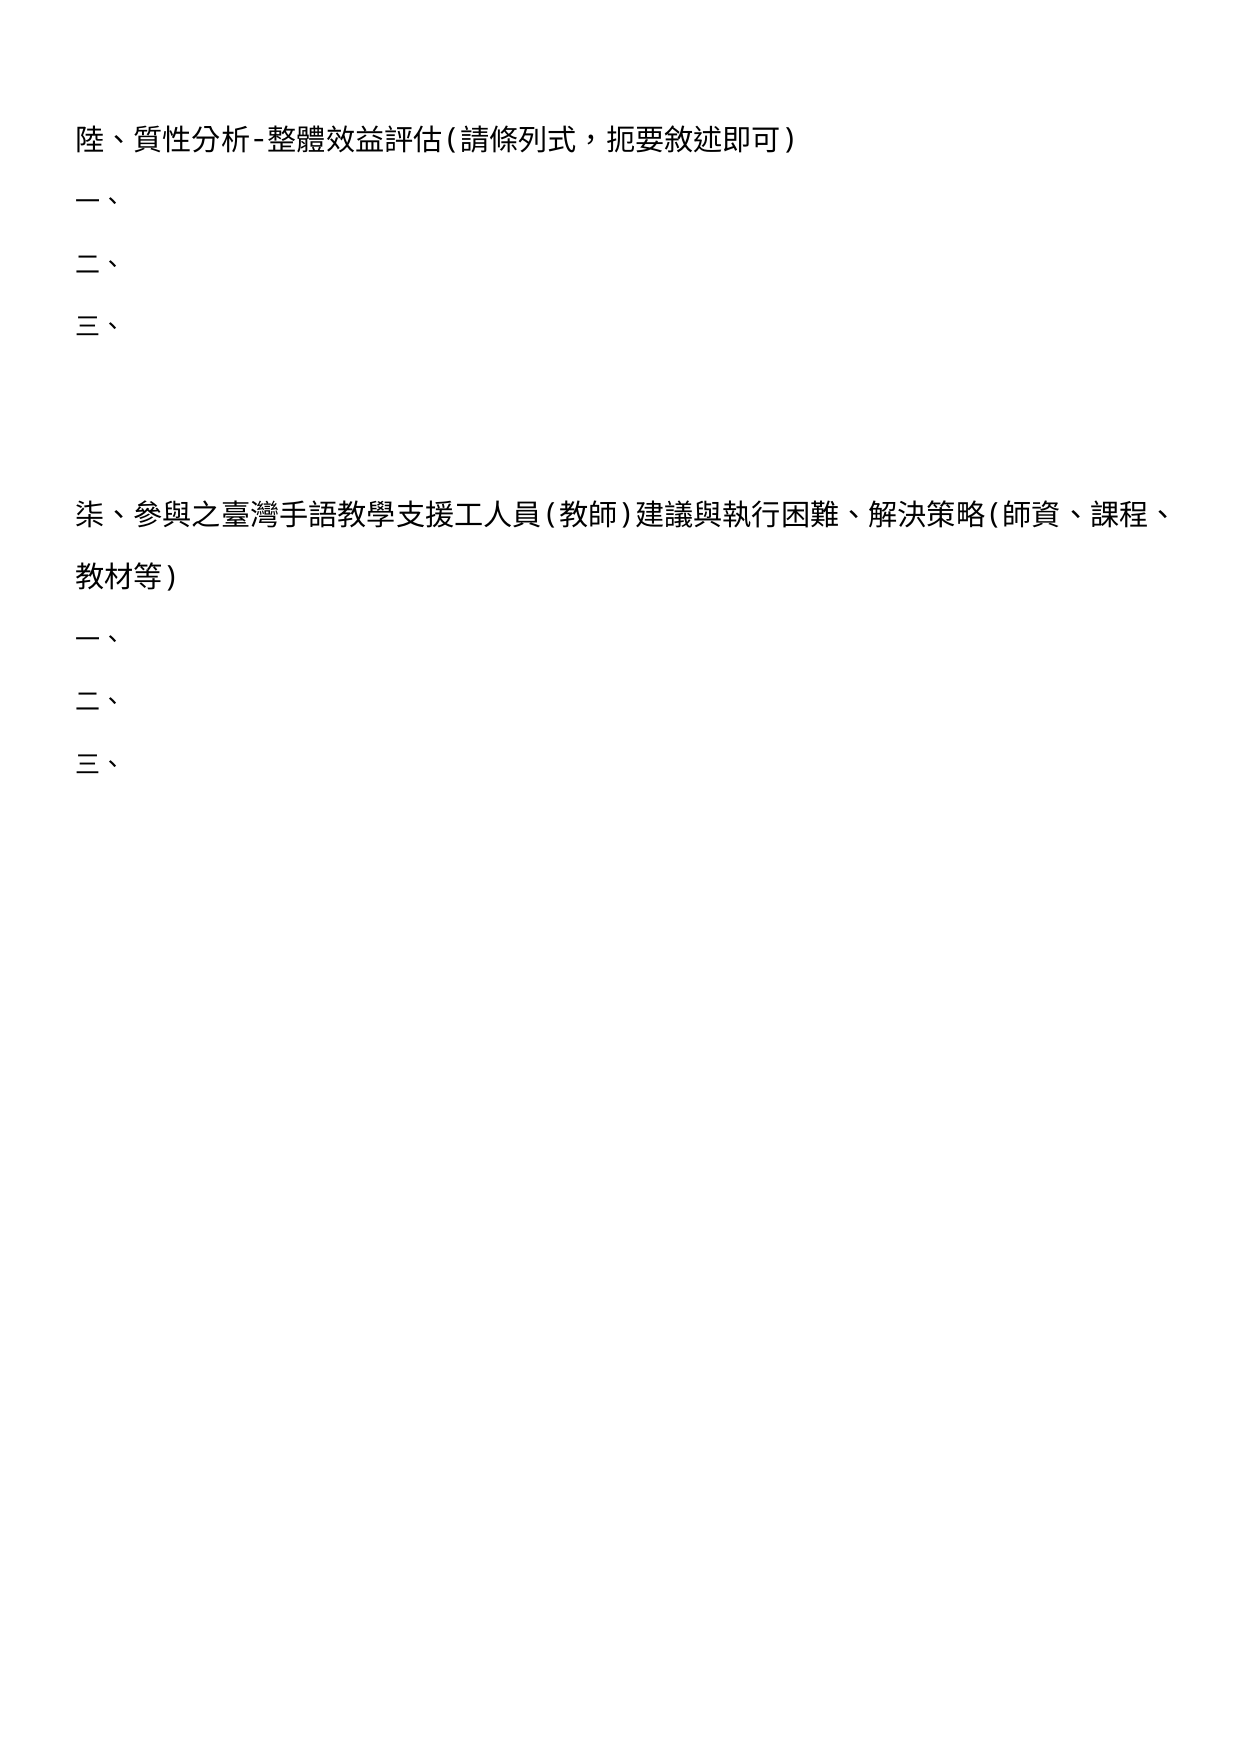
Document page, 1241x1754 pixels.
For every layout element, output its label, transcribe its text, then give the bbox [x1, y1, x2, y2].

text 陸、質性分析-整體效益評估(請條列式，扼要敘述即可) [75, 96, 1165, 158]
text 二、 [75, 658, 1165, 721]
text 二、 [75, 221, 1165, 283]
text 柒、參與之臺灣手語教學支援工人員(教師)建議與執行困難、解決策略(師資、課程、教材等) [75, 471, 1165, 596]
text 三、 [75, 721, 1165, 783]
text 一、 [75, 596, 1165, 658]
text 一、 [75, 158, 1165, 221]
text 三、 [75, 283, 1165, 346]
